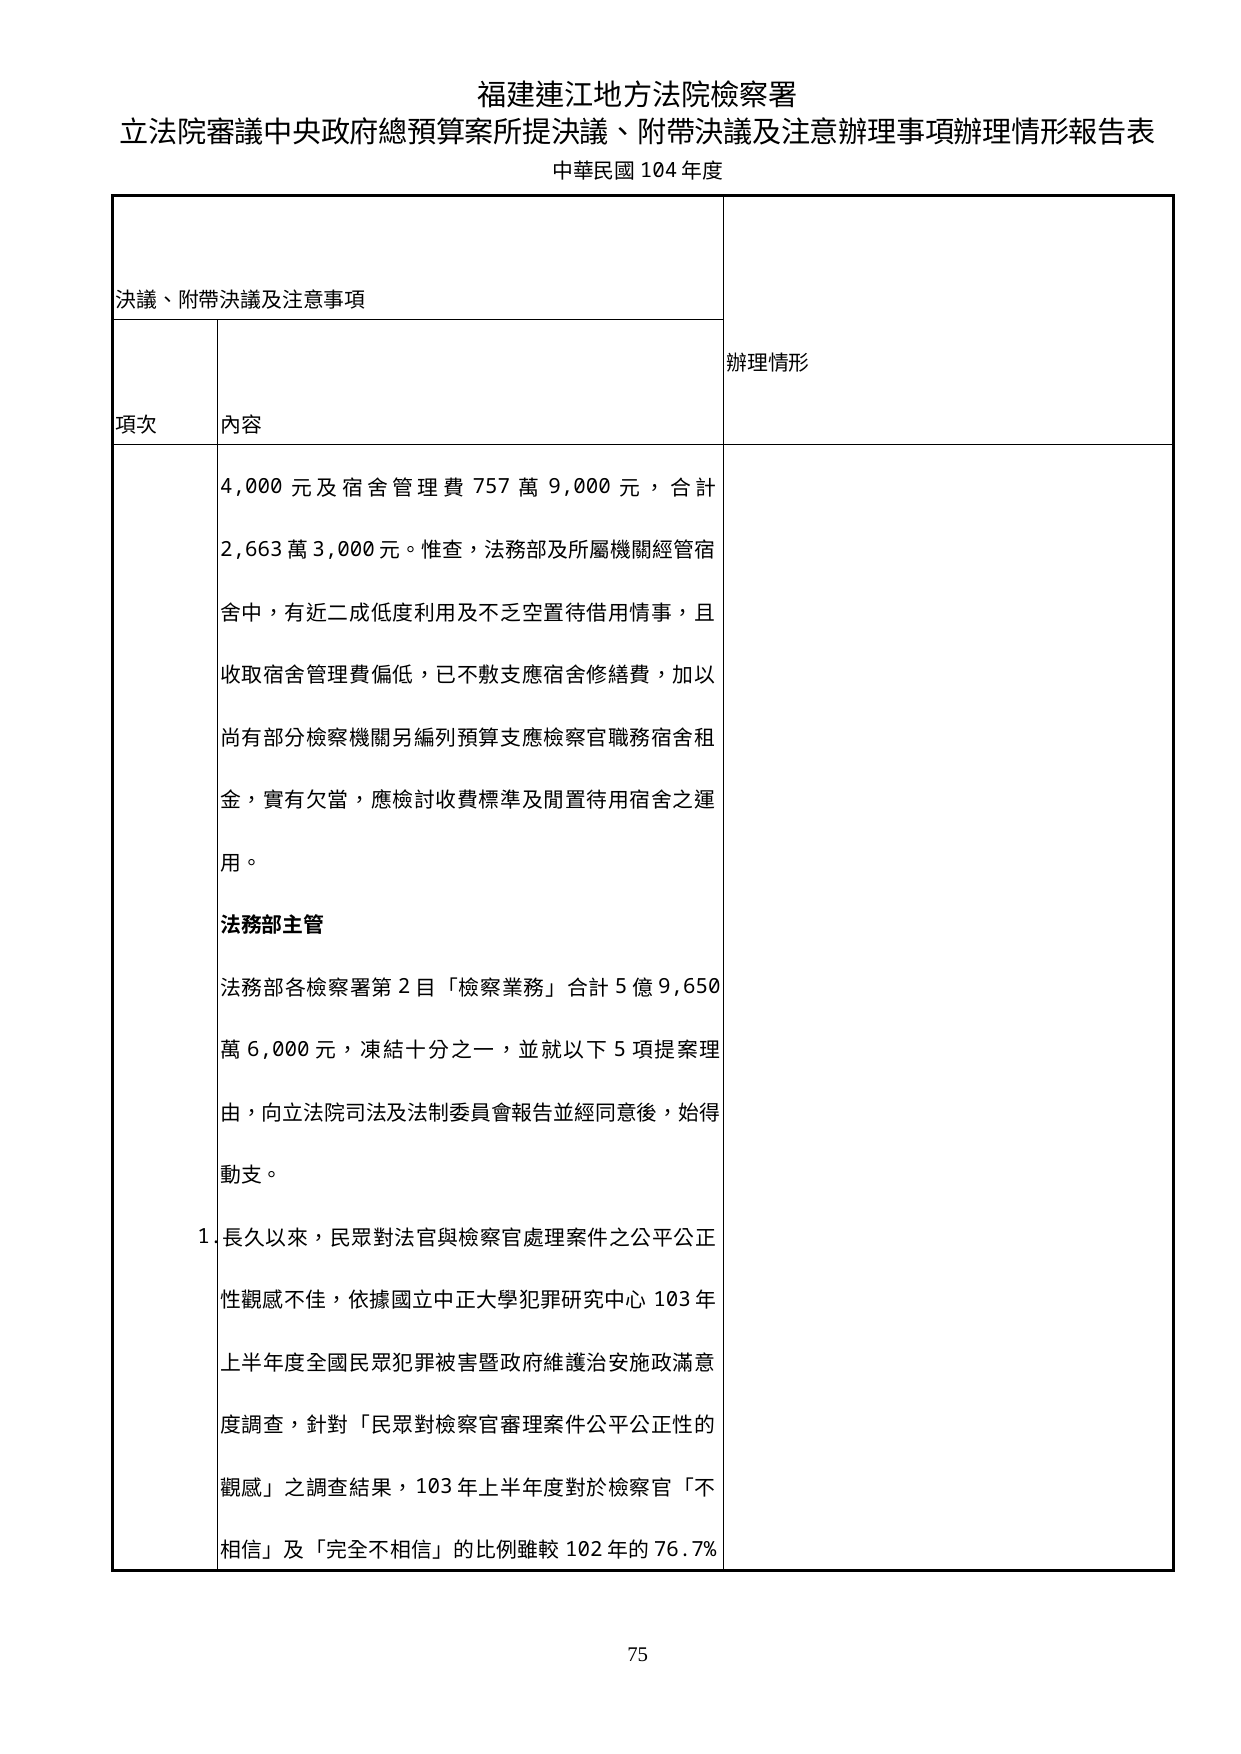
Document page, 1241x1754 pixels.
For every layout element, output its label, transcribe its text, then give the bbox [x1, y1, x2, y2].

table_header 辦理情形 [724, 197, 1172, 444]
table_cell 第二項 第三項 第四項 第五項 第六項 第七項 第八項 第九項 第十項 第十一項 第十二項 第十三項 第十四項 第十五項 第十六項 第十七項 第十八項 第八項 第三項 第五項 第十七項 第二十四項 第一項 第二項 第三項 第四項 第一項 第二項 第三項 [114, 445, 217, 1569]
table_cell 104年度中央政府總預算案針對各機關及所屬統刪項目如下： 1.油料：統刪30%；另隨同減列交通部辦理離島載客船舶油價補貼0.07億元、公路總局辦理公共運輸油價補貼1.05億元。 2.大陸地區旅費：統刪10%。 3.委辦費：除人事行政總處、公務人力發展中心、中央選舉委員會及所屬、公務人員保障暨培訓委員會、警政署及所屬、外交部主管、教育部主管、法務部主管、勞工保險局、職業安全衛生署危險性機械及設備檢查與管理、動植物防疫檢疫局及所屬屠宰衛生檢查、畜禽藥物殘留檢測及檢疫偵測犬業務、衛生福利部落實長照十年計畫、推動長照服務體系及長照服務網業務相關預算、健全緊急醫療照護網絡、健全醫療衛生體系、醫事人力培育與訓練、推動身心障礙醫療復建網絡、社會救助業務、保護服務業務、規劃建立社會工作專業、推動性別暴力防治相關預算、食品藥物管理署科技發展工作及食品藥物管理業務相關預算、社會及家庭署辦理推展身心障礙者福利服務相關預算、文化部主管不刪；智慧財產局、工業局工業技術升級輔導計畫、標準檢驗局及所屬辦理國家度量衡標準實驗室整體運作與發展及民生化學計量標準計畫統刪1%外，其餘統刪10%，其中大陸委員會、考試院、營建署及所屬、消防署及所屬、入出國及移民署、建築研究所、國防部所屬、財政部、國庫署、交通部、中央氣象局、觀光局及所屬、運輸研究所、農業委員會、茶業改良場、疾病管制署、中央健康保險署、社會及家庭署、新竹科學工業園區管理局及所屬、中部科學工業園區管理局及所屬、保險局改以其他項目刪減替代，科目自行調整。 4.一般事務費：除中央研究院、人事行政總處及所屬、國立故宮博物院、中央選舉委員會及所屬、立法院主管、公務人員保障暨培訓委員會、國家文官學院及所屬、監察院、警政署及所屬、外交部主管、體育署、法務部主管、智慧財產局、工業局工業技術升級輔導計畫、勞工保險局、衛生福利部落實長照十年計畫、推動長照服務體系及長照服務網業務相關預算、健全緊急醫療照護網絡、健全醫療衛生體系、醫事人力培育與訓練、推動身心障礙醫療復建網絡、社會救助業務、保護服務業務、規劃建立社會工作專業、推動性別暴力防治相關預算、食品藥物管理署科技發展工作及食品藥物管理業務相關預算、中央健康保險署、社會及家庭署辦理推展身心障礙者福利服務相關預算、國軍退除役官兵輔導委員會聘用照顧服務員及護理人員相關預算不刪外，其餘統刪5%，其中總統府、國家發展委員會、國家通訊傳播委員會、公務人員退休撫卹基金監理委員會、營建署及所屬、消防署及所屬、空中勤務總隊、國防部所屬、賦稅署、臺北國稅局、高雄國稅局、北區國稅局及所屬、中區國稅局及所屬、南區國稅局及所屬、關務署及所屬、財政資訊中心、教育部、國家圖書館、國立公共資訊圖書館、國立教育廣播電臺、國立海洋科技博物館、中小企業處、交通部、民用航空局、中央氣象局、觀光局及所屬、運輸研究所、原子能委員會、放射性物料管理局、核能研究所、水土保持局、農業試驗所、林業試驗所、種苗改良繁殖場、桃園區農業改良場、花蓮區農業改良場、衛生福利部、社會及家庭署、環境檢驗所、環境保護人員訓練所、海岸巡防署主管、新竹科學工業園區管理局及所屬、證券期貨局改以其他項目刪減替代，科目自行調整。 5.軍事裝備設施、房屋建築、車輛及辦公器具、設施及機械設備養護費：除人事行政總處及所屬、國立故宮博物院、中央選舉委員會及所屬、立法院主管、公務人員保障暨培訓委員會、國家文官學院及所屬、監察院、警政署及所屬、中央警察大學設施及機械設備養護費、外交部駐外機構業務計畫、體育署、法務部主管、衛生福利部落實長照十年計畫、推動長照服務體系及長照服務網業務相關預算、保護服務業務相關預算、食品藥物管理署科技發展工作及食品藥物管理業務相關預算、海洋巡防總局艦艇歲修及機械儀器養護費不刪外，其餘統刪5%，其中國家安全會議、國史館臺灣文獻館、中央研究院、行政院、主計總處、國家發展委員會、考試院、公務人員退休撫卹基金監理委員會、內政部、營建署及所屬、消防署及所屬、入出國及移民署、國防部所屬、財政部、國庫署、賦稅署、臺北國稅局、高雄國稅局、北區國稅局及所屬、中區國稅局及所屬、南區國稅局及所屬、關務署及所屬、財政資訊中心、國家圖書館、國立公共資訊圖書館、國立教育廣播電臺、國立海洋科技博物館、交通部、民用航空局、中央氣象局、觀光局及所屬、運輸研究所、公路總局及所屬、原子能委員會、放射性物料管理局、農業委員會、水土保持局、林業試驗所、特有生物研究保育中心、漁業署及所屬、衛生福利部、疾病管制署、中央健康保險署、環境保護署、環境檢驗所、環境保護人員訓練所、海岸巡防署主管、新竹科學工業園區管理局及所屬改以其他項目刪減替代，科目自行調整。 6.國內旅費：除中央研究院、人事行政總處及所屬、國立故宮博物院、中央選舉委員會及所屬、公務人員保障暨培訓委員會、國家文官學院及所屬、監察院主管、警政署及所屬、體育署、法務部主管、工業局工業技術升級輔導計畫、衛生福利部落實長照十年計畫、推動長照服務體系及長照服務網業務相關預算、健全緊急醫療照護網絡、健全醫療衛生體系、醫事人力培育與訓練、推動身心障礙醫療復建網絡、社會救助業務、保護服務業務、規劃建立社會工作專業相關預算、食品藥物管理署科技發展工作及食品藥物管理業務相關預算、社會及家庭署辦理推展身心障礙者福利服務相關預算不刪外，其餘統刪5%，其中國史館臺灣文獻館、主計總處、國家發展委員會、考試院、內政部、營建署及所屬、消防署及所屬、役政署、入出國及移民署、空中勤務總隊、國防部所屬、賦稅署、臺北國稅局、高雄國稅局、北區國稅局及所屬、中區國稅局及所屬、南區國稅局及所屬、關務署及所屬、財政資訊中心、國家圖書館、國立公共資訊圖書館、國立教育廣播電臺、國立海洋科技博物館、交通部、中央氣象局、觀光局及所屬、運輸研究所、公路總局及所屬、原子能委員會、放射性物料管理局、農業委員會、水土保持局、衛生福利部、疾病管制署、社會及家庭署、環境保護署、環境檢驗所、環境保護人員訓練所、新竹科學工業園區管理局及所屬、檢查局、臺灣省政府改以其他項目刪減替代，科目自行調整。 7.國外旅費：除中央研究院、人事行政總處及所屬、國立故宮博物院、中央選舉委員會及所屬、立法院主管委員國會交流事務費、公務人員保障暨培訓委員會、國家文官學院及所屬、監察院、警政署及所屬、中央警察大學、外交部主管、體育署、法務部主管、衛生福利部落實長照十年計畫、推動長照服務體系及長照服務網業務相關預算、推動身心障礙醫療復建網絡、保護服務業務相關預算、食品藥物管理署科技發展工作及食品藥物管理業務相關預算、社會及家庭署辦理推展身心障礙者福利服務相關預算、文化部主管不刪外，其餘統刪5%，其中行政院、主計總處、國家發展委員會、檔案管理局、飛航安全調查委員會、客家委員會及所屬、考試院、銓敘部、公務人員退休撫卹基金監理委員會、公務人員退休撫卹基金管理委員會、審計部、內政部、營建署及所屬、消防署及所屬、役政署、入出國及移民署、建築研究所、空中勤務總隊、國防部所屬、財政部、國庫署、賦稅署、臺北國稅局、高雄國稅局、北區國稅局及所屬、中區國稅局及所屬、南區國稅局及所屬、財政資訊中心、教育部、國民及學前教育署、青年發展署、國家圖書館、國立公共資訊圖書館、國立教育廣播電臺、國家教育研究院、國立海洋科技博物館、工業局、標準檢驗局及所屬、智慧財產局、水利署及所屬、中央地質調查所、交通部、民用航空局、中央氣象局、觀光局及所屬、運輸研究所、公路總局及所屬、勞工保險局、勞動力發展署及所屬、職業安全衛生署、勞動及職業安全衛生研究所、僑務委員會、原子能委員會、輻射偵測中心、放射性物料管理局、核能研究所、農業委員會、林務局、水土保持局、農業試驗所、林業試驗所、水產試驗所、畜產試驗所、家畜衛生試驗所、特有生物研究保育中心、種苗改良繁殖場、高雄區農業改良場、漁業署及所屬、動植物防疫檢疫局及所屬、農糧署及所屬、衛生福利部、疾病管制署、中央健康保險署、社會及家庭署、環境檢驗所、環境保護人員訓練所、新竹科學工業園區管理局及所屬、中部科學工業園區管理局及所屬、南部科學工業園區管理局及所屬、檢查局、臺灣省政府、臺灣省諮議會、福建省政府改以其他項目刪減替代，科目自行調整。 8.出國教育訓練費：除中央研究院、人事行政總處及所屬、中央選舉委員會及所屬、公務人員保障暨培訓委員會、國家文官學院及所屬、警政署及所屬、外交部駐外機構業務計畫、法務部主管、食品藥物管理署科技發展工作及食品藥物管理業務相關預算、文化部主管不刪外，其餘統刪5%，其中主計總處、國家發展委員會、公平交易委員會、飛航安全調查委員會、消防署及所屬、空中勤務總隊、國防部所屬、財政部、關務署及所屬、交通部、中央氣象局、原子能委員會、核能研究所、農業委員會、農業試驗所、水產試驗所、畜產試驗所、家畜衛生試驗所、特有生物研究保育中心、種苗改良繁殖場、臺中區農業改良場、臺南區農業改良場、高雄區農業改良場、花蓮區農業改良場、衛生福利部、疾病管制署、環境保護署、檢查局改以其他項目刪減替代，科目自行調整。 9.設備及投資：除資產作價投資、中央研究院、人事行政總處及所屬、中央選舉委員會及所屬、立法院主管、公務人員保障暨培訓委員會基本行政維持、國家文官學院及所屬、監察院、審計部、警政署及所屬、中央警察大學房屋建築及設備費、外交部駐外機構業務計畫、購置駐外機構館舍計畫與汰換駐外機構公務車預算、法務部主管、勞工保險局、動植物防疫檢疫局高雄分局檢疫行政大樓興建工程、衛生福利部健全緊急醫療照護網絡、健全醫療衛生體系、醫事人力培育與訓練、社會救助業務、保護服務業務相關預算、食品藥物管理署科技發展工作及食品藥物管理業務相關預算、中央健康保險署、社會及家庭署辦理推展身心障礙者福利服務相關預算、海岸巡防署臺北港海巡基地、海洋巡防總局艦艇大修經費及強化海巡編裝發展方案不刪；科技部增撥國家科學技術發展基金統刪1%；文化部主管統刪3%；國立故宮博物院故宮南部院區籌建計畫統刪4%；教育部主管統刪7%外，其餘統刪8%，其中司法院、最高法院、最高行政法院、臺北高等行政法院、臺中高等行政法院、高雄高等行政法院、公務員懲戒委員會、法官學院、智慧財產法院、臺灣高等法院、臺灣高等法院臺中分院、臺灣高等法院臺南分院、臺灣高等法院高雄分院、臺灣高等法院花蓮分院、臺灣臺北地方法院、臺灣士林地方法院、臺灣新北地方法院、臺灣桃園地方法院、臺灣新竹地方法院、臺灣苗栗地方法院、臺灣臺中地方法院、臺灣南投地方法院、臺灣雲林地方法院、臺灣嘉義地方法院、臺灣高雄地方法院、臺灣屏東地方法院、臺灣臺東地方法院、臺灣花蓮地方法院、臺灣宜蘭地方法院、臺灣基隆地方法院、臺灣澎湖地方法院、臺灣高雄少年及家事法院、福建高等法院金門分院、福建金門地方法院、福建連江地方法院、考試院、公務人員退休撫卹基金監理委員會、內政部、役政署、國防部、財政部、賦稅署、臺北國稅局、高雄國稅局、北區國稅局及所屬、中區國稅局及所屬、南區國稅局及所屬、國有財產署及所屬、教育部、國民及學前教育署、國家圖書館、國立公共資訊圖書館、國立教育廣播電臺、國立海洋科技博物館、中央氣象局、觀光局及所屬、運輸研究所、公路總局及所屬、蒙藏委員會、農業委員會、家畜衛生試驗所、環境保護署、環境保護人員訓練所、海洋巡防總局、海岸巡防總局及所屬、金融監督管理委員會、銀行局、證券期貨局改以其他項目刪減替代，科目自行調整。 10.對國內團體之捐助與政府機關間之補助：除法律義務支出、中央研究院、警政署及所屬、外交部、教育部主管、法務部主管、勞工保險局、漁業署捐助各級漁會辦理臺灣地區各漁業通訊電臺營運輔導、衛生福利部捐助財團法人國家衛生研究院發展計畫、落實長照十年計畫、推動長照服務體系及長照服務網業務相關預算、社會救助業務、保護服務業務、健全緊急醫療照護網絡、健全醫療衛生體系、醫事人力培育與訓練、食品藥物管理署科技發展工作及食品藥物管理業務相關預算、中央健康保險署、社會及家庭署辦理長期照顧十年計畫及建置長期照顧服務體系暨推展身心障礙者福利服務相關預算、文化部主管、科技部對國家災害防救科技中心、財團法人國家實驗研究院與國家同步輻射研究中心之捐助不刪；經濟部科技預算、智慧財產局、工業局工業技術升級輔導計畫統刪1%外，其餘統刪5%，其中客家委員會及所屬、內政部、營建署及所屬、國防部所屬、交通部、觀光局及所屬、公路總局及所屬、核能研究所、桃園區農業改良場、動植物防疫檢疫局及所屬、環境保護署、新竹科學工業園區管理局及所屬改以其他項目刪減替代，科目自行調整。 11.對地方政府之補助：除法律義務支出、一般性補助款、教育部主管、法務部主管、衛生福利部落實長照十年計畫、推動長照服務體系及長照服務網業務相關預算、社會救助業務、健全緊急醫療照護網絡、食品藥物管理署科技發展工作及食品藥物管理業務相關預算、中央健康保險署、社會及家庭署辦理長期照顧十年計畫及建置長期照顧服務體系暨推展身心障礙者福利服務相關預算、文化部主管不刪外，其餘統刪5%，其中役政署、觀光局及所屬、動植物防疫檢疫局及所屬、衛生福利部改以其他項目刪減替代，科目自行調整。 12.人事費：除退休退職給付、人事行政總處退休公教人員年終慰問金調整準備、國立故宮博物院、中央選舉委員會及所屬、立法院主管（不含委員問政油料補助費）、公務人員保障暨培訓委員會、國家文官學院及所屬、監察院主管、警政署及所屬、外交部主管、體育署、法務部主管不刪；立法院主管委員問政油料補助費統刪30%外，其餘統刪1%，其中中央研究院、主計總處、公務人力發展中心、地方行政研習中心、檔案管理局、飛航安全調查委員會、公共工程委員會、司法院、最高法院、最高行政法院、臺北高等行政法院、臺中高等行政法院、高雄高等行政法院、公務員懲戒委員會、法官學院、智慧財產法院、臺灣高等法院、臺灣高等法院臺中分院、臺灣高等法院臺南分院、臺灣高等法院高雄分院、臺灣高等法院花蓮分院、臺灣臺北地方法院、臺灣士林地方法院、臺灣新北地方法院、臺灣桃園地方法院、臺灣新竹地方法院、臺灣苗栗地方法院、臺灣臺中地方法院、臺灣南投地方法院、臺灣彰化地方法院、臺灣雲林地方法院、臺灣嘉義地方法院、臺灣臺南地方法院、臺灣高雄地方法院、臺灣屏東地方法院、臺灣臺東地方法院、臺灣花蓮地方法院、臺灣宜蘭地方法院、臺灣基隆地方法院、臺灣澎湖地方法院、臺灣高雄少年及家事法院、福建高等法院金門分院、福建金門地方法院、福建連江地方法院、考試院、考選部、消防署及所屬、役政署、入出國及移民署、建築研究所、空中勤務總隊、國防部所屬、國庫署、臺北國稅局、高雄國稅局、北區國稅局及所屬、中區國稅局及所屬、南區國稅局及所屬、國有財產署及所屬、國家圖書館、國立公共資訊圖書館、國立教育廣播電臺、國立海洋科技博物館、水利署及所屬、中央地質調查所、交通部、民用航空局、中央氣象局、觀光局及所屬、運輸研究所、公路總局及所屬、勞動及職業安全衛生研究所、林務局、水土保持局、畜產試驗所、家畜衛生試驗所、茶業改良場、種苗改良繁殖場、桃園區農業改良場、臺南區農業改良場、環境保護署、環境檢驗所、環境保護人員訓練所、海岸巡防署主管、證券期貨局改以其他項目刪減替代，科目自行調整。 13.國庫署「國債付息」減列2 億元。 近來國際原油價格持續重挫，國內汽、柴油價格亦不斷下跌；日前中油再度宣布自2015年1月12日起調降各式汽、柴油價格，其中95無鉛調降為每公升24.6元，較編製104年度中央政府總預算案時按每公升35.1元編列，已有大幅差距；爰予減列104年度中央政府各機關油料費30%；另年度預算執行中，若遇油價大幅波動，則在油料用量之共同標準範圍內，各機關應依以下原則辦理，主計總處並應追蹤控管執行情形： 1.油價下跌時，按實際油價覈實列支，結餘部分並不得移為他用。 2.油價大幅上漲，致所須經費不足時，得以各機關第一預備金支應；若嚴重不敷，得申請動支第二預備金。 針對104年度中央政府總預算中有關「自由經濟示範區」相關預算共計編列75億9,945萬5,000元，包括：國家發展委員會編列1,670萬元、經濟部智慧財產局編列20萬元、行政院農業委員會編列3億8,573萬元、衛生福利部編列1億4,600萬元、經濟特別收入基金1,000萬元、桃園國際機場股份有限公司6,400萬元、臺灣港務股份有限公司34億3,715萬1,000元、航港建設基金35億3,477萬4,000元、農業特別收入基金490萬元。 經查，「自由經濟示範區規劃方案」於102年8月啟動第1階段推動計畫，自貿港區為自由經濟示範區第1階段之核心，惟推動效益卻未如預期，無法彌補我國港埠整體進出口貨物流失量，且入駐港區事業數及進用員工人數未見成長，此外，再以我國自由貿易港區歷年來入駐港區事業家數及進用員工人數觀之，推行自由貿易示範區計畫後，入駐港區事業數及進用員工人數亦未見明顯成長；另示範區104年度關鍵績效指標考核面向不足，且跨機關間衡量標準不一，有欠妥適。 另，有鑑於「自由經濟示範區規劃方案」尚未三讀通過，各部會即逕自編列該預算執行計畫，實有未當。事實上，就政府不斷宣傳國際的案例：韓國仁川自經區言之，現已證明也將面臨推動困難之困境，事實上，由於外國人移住率過低、招商不易、無法吸引國外資金流入，以及對本國企業限制過多等因素，近年來韓國各界對仁川自經區的發展狀況，出現了諸多的批判。而面對中國上海自貿區實施一年來發現，其光環不但嚴重消退，實施成效更是完全不如預期，但台灣卻為了企圖與中國對接，不斷以此推銷台灣自經區的設立優勢，用錯誤的觀念及手段，實難以帶動台灣經濟升級，更無法為台灣悶經濟注入新的成長動力，且因示範區特別條例尚未審議通過。準此，除交通部自由港區等海空港建設、國家發展委員會、經濟部、衛生福利部及行政院農業委員會等既有不涉及落實自由經濟示範區特別條例相關預算得編列執行外，其餘不得編列。 鑑於多數財團法人收入來源主要依賴政府之補助與委辦收入，或以行使公權力特定政策任務為設置目的，且各該薪資待遇均已相當優渥。因此，相關福利經費之支用更應撙節，避免造成外界觀感不佳，或有浪費政府資源之嫌。爰自104年度起，各財團法人除應比照公務人員取消交通補助費外，亦不得再發放高層主管之房屋津貼。 根據審計部102年度中央政府總決算審核報告指出，政府捐助之財團法人總計152個，基金總額高達2,423億8,298萬餘元。然諸多財團法人財源自籌能力不足，高度仰賴政府財源挹注；依決算審核結果，152個財團法人102年度營收來自政府捐補助（不含捐助基金）或委辦之金額高達近470億元，超過年度整體收入之50%。其中有60家政府捐補助及委辦經費占其年度收入比例逾50%，當中有42家超過70%，逾90%者亦不在少數。 事實上，許多財團法人或已達成設置任務，或因時空環境變遷致設立目的已不復存在，或功能重疊，或已不具實質效益……，本院審查102年度中央政府總預算案時決議：「……要求各該主管機關於6個月內針對所捐助財團法人之設置目的、工作計畫、經費運用、財務狀況、營運績效等，以及任務已達成、設立目的已不復存在或已無營運實益等之財團法人，應向立法院提出評估報告及退場計畫。」，惟迄今僅見公設財團法人不斷設置，卻未見有退場或整併者；長此以往，不僅浪費行政資源，更將形成政府財政負擔。 爰此，104年度中央政府各機關（含營業及非營業基金）應就所主管財團法人設置任務已達成、或設立目的已不復存在、或已無營運實益、或績效不彰、或性質或業務相近者，提出具體之退場或整併計畫及時程，並向立法院各該委員會報告。 公教人員保險法中訂有「眷屬喪葬津貼（最高3個月薪俸額）」，而全國軍公教員工待遇支給要點中，亦列有眷屬死亡之「喪葬補助（最高5個月薪俸額）」之生活津貼，惟該「生活津貼」之規定，並未有法源依據。 公教人員保險既已有眷屬喪葬給付，實已不須再另行由政府預算編列所謂「喪葬補助」，且補助標準還過於保險給付。其他社會保險，如「勞工保險」，亦係將眷屬死亡之喪葬津貼列入保險給付項目，而未有其他政府補助。基於該「喪葬補助」生活津貼係無償性之補助，與保險給付係立基於「保費」之交付而生之補償不同，不應以「月俸」作為補助標準，況月俸愈高者，反而獲得政府愈多之補助，亦有違常理；現行軍公教人員喪葬補助以事實發生當月之薪俸額做為補助基準尚有斟酌空間，建請行政院於6個月內檢討研議其合理性。 根據行政院主計總處訂定之「用途別預算科目分類定義及計列標準表」第一點規定「各機關應詳實按照所管費用性質，就用途別預算科目定義範圍，確定各項費用應歸屬之科目」。惟查部分機關或對定義範圍未盡清楚，或有明知卻仍未照規定歸類之蓄意，例如，明知須列為委辦費，卻以委辦費每年均會被立法院統刪為由，將相關經費改列為「一般事務費」；或明知實際用途為補助，須於預算書中表列，並於機關網站上揭露，卻以「分攤」經費為由改列為「一般事務費」，逃避監督。爰要求行政院應通令各機關單位確實依照所訂標準編製預算，主計單位並應盡預算編審之責，確實審核；日後經查出有未依規定編製預算者，機關單位首長、相關人員應予懲處。 由於各界對於政府部門帶頭使用派遣人力多所撻伐，行政院於99年即鼓勵行政部門辦理勞務採購時，應優先評估以勞務承攬方式辦理；但從行政院各部會及所屬進用之承攬人力的工作內容觀之，多數工作要派機構仍須直接行使指揮監督權，而各部會卻為配合行政院降低派遣勞工人數之要求，特意忽略派遣與承攬之差別，導致派遣人力人數雖然降低，但勞務承攬卻不斷增加之怪象。 經查，依民法規定：承攬謂當事人約定，一方為他方完成一定之工作，他方俟工作完成，給付報酬之契約，在承攬業者依承攬契約而指派所屬勞工（擔任履行輔助人）至定作人處提供勞務之場合；勞動承攬外觀上似乎與勞動派遣相近，但二者間主要差異在於：承攬業者並未將指揮監督權讓與定作人，而勞動派遣部分，要派機構則可直接指揮監督使用派遣勞工。 勞動部為勞政最高主管機關，未明確定義派遣及承攬造成各界多有誤解，已屬失職；而行政院對勞務承攬不斷增加之怪象，非但視而不見，且昧於事實，放任各部會將應運用勞動派遣人力之事項，任意以勞動勞務承攬為之，尤屬不該。 爰要求行政院應： 1.責成勞動部明確定義勞動派遣與勞務承攬，並提出相關檢討報告及改善計畫與具體實施期程。 2.責成勞動部會同人事行政總處，訂定「行政院運用勞動派遣及勞務承攬之應行注意事項」。 3.於104年度起逐步要求各部會通盤檢討勞務採購時勞動派遣及勞務承攬人力運用之需求。 4.依勞動部之定義，於105年度起中央政府總預算書內明列勞動派遣及勞務承攬人力實際運用情況。 依據職業安全衛生法第6條第1項第14款明文規定，雇主應針對防止為採取充足通風、採光、照明、保溫或防濕等引起之危害，提供勞工必要的安全衛生設備及措施。同法第26條亦規定，事業單位以其事業之全部或一部分交付承攬時，應於事先告知該承攬人有關事業工作環境、危害因素既本法及有關安全衛生規定應採取之措施。 查承攬立法院院區清潔廠商第一社會福利基金會卻只提供員工短袖制服，即便寒流低溫特報，員工在戶外低氣溫環境工作只能自行添加薄長袖衣物於短袖衣服內，與其他在院區內行走身著保暖外套其他人員相較保暖性不足。顯然，立法院與基金會要求員工於低氣溫戶外工作，基金會未提供任何禦寒保護措施，立法院也未善盡告知督促之責任。 次查政府採購網統計資訊，第一社會福利基金會亦承攬多家公家機關清潔勞務採購案，包含監察院、科技部、高速公路局北區工程處、衛生福利部國民健康署等等中央政府機關單位。 為避免基層勞工因工作遭逢職業傷病，政府機關應依職業安全衛生法，善盡事業單位督促承攬商符合相關法令之責任，爰要求各政府機關應優先督促清潔勞務承攬商針對戶外工作之員工提供防風保暖之制服。 行政院消費者保護委員會自101年被前行政院長江宜樺降級為行政院消費者保護處後，功能不彰，未能確實保護消費者，在歷次食安風暴中，也未能發揮領頭羊角色保護消費者權益、提出團體訴訟，顯見當初行政院組改決策之不當。尤其現行產業類別多元、消費項目與爭議更是日新月異，消費者保護法裡的定型化契約範本早已不符時代所需，許多民眾根本不知道消費者保護法能申訴及調解消費爭議，遠不如媒體的爆料專線。爰要求行政院應強化消費者保護處職能，並與食安辦公室定期溝通協調，定期就特定產品稽查，以維護消費者權益。 行政院各部會每年皆編列龐大數額之捐、補助費，有的部會之捐、補助費幾乎占其整體預算九成。其中有為數不少的捐、補助費，係對團體及私人補助，惟如此龐大金額之預算，許多部會及所屬卻未於官方網站設有專區，致民眾及團體無法簡便查詢到所需之申請捐、補助費規定，而經常錯失申請時機，甚或因不知有相關捐、補助費，致使本身權益受損。為便利人民共享及公平利用政府資訊，保障民眾知的權利，爰要求行政院及所屬應要求各部會應將「申請捐、補助費用之相關辦法」列入網頁「政府資訊公開」專區內，以利民眾查閱。 行政院於93年為建立公報制度，統一刊載行政院及所屬各機關涉及人民權益之法令等重要事項，以達政府資訊主動公開及保障人民權益之目的，特發行「行政院公報」，並建置「行政院公報資訊網」。惟查該網站部分法規命令、行政規則等修正發布之資訊，並未檢附條文總說明及對照表，人民難以得知政府機關修正之理由與必要性。爰要求行政院公報未來刊載法規，應一併檢附條文總說明及對照表，以便利人民共享及公平利用政府資訊，保障人民知的權利，增進人民對公共事務之瞭解、信賴及監督，並促進民主參與。 為避免濫用政府預算播送形象廣告違反行政中立原則並影響選舉公平，總統副總統任期屆滿前一年內，政府政令宣導廣告應限於社會治安維護、交通秩序疏導、災害防救、傳染病防治、環境保護、節約能源或新法令及政策實施等之宣導廣告，不得播送其他政治性宣導廣告。鑑於原住民族及離島等地區因地理環境特殊，受限於交通不便，醫療資源及健康照護服務相較台灣本島，普遍有不充足與不完善之情形。為使該等地區民眾獲得平等之完善醫療與照顧，104年度中央政府總預算案中有關「原住民族及離島地區醫療、照護、保健相關服務所需及資源建置之相關預算」，請行政院責成主計總處及相關機關覈實配賦額度。 有鑑於臺大醫院兒童醫院已於103年8月1日正式開幕，肩負國家社會大眾之深刻期望，基於兒童是國家未來的重要棟樑，其健康代表著國家未來的競爭力，惟面對少子化問題日益嚴重的台灣，兒童健康問題卻仍未受到政府高度重視。基此，為落實臺大醫院兒童醫院提供國家級兒童醫療服務、研究及教學之任務，特建請教育部與衛生福利部自104年度起，應於業務計畫中，匡列預算納入兒童醫學相關研究主題（例如：一般兒科教學研究、兒童急診教學研究、兒童不當對待（虐待）教學研究、兒童健康褔祉指標教學研究、兒童社區醫學教學研究、青少年醫學教學研究……等等相關研究），並提撥一定比例預算、專款專用做為兒童醫院之臨床教學研究用途，以培養我國兒童醫療與保健人才、照顧轉診難症兒童，及增進我國兒童健康及福祉，並提高我國兒童醫療照顧水準，落實臺大醫院兒童醫院捍衛國家兒童健康之使命。 中華民國104年度中央政府總預算案，有關公務部分各單位預算之審查，歲入、歲出之各款、項、目涉及附屬單位預算營業及非營業部分（如營業盈餘或作業賸餘繳庫等項目），審查報告本應予「暫照列，俟附屬單位預算審議確定，再行調整。」惟倘委員會在審查時，已就該部分預算作成實質上之增刪調整或相關決議，審查總報告仍應尊重委員會審查結果，並予照列。 台灣糖業股份有限公司、台灣中油股份有限公司、台灣電力股份有限公司、台灣自來水股份有限公司四家公司100年度經營績效獎金適用96年修正之「經濟部所屬事業經營績效獎金實施要點」辦理。 附屬單位預算涉及本署應辦部分 通案決議部分 經查「政府資訊公開法」第七條規定，略以：下列政府資訊，除依第十八條規定限制公開或不予提供者外，應主動公開……五、施政計畫、業務統計及研究報告。……前項第五款所稱研究報告，指由政府機關編列預算委託專家、學者進行之報告或派赴國外從事考察、進修、研究或實習人員所提出之報告。 又查，本院審查96年度中央政府總預算案通過之通案決議：(八)自96年度起，中央各行政單位應依「政府資訊公開法」第七條規定，應將預算及決算書、由政府編列預算所完成之研究報告等在網上公布，供全民查閱、(十)鑑於政府資訊公開法已於民國94年12月28日公布施行，各政府機關均應主動公開其行政資訊，爰建議於各機關之入口網站增加「政府資訊公開」之單一窗口，使政府資訊更為公開透明，讓民眾更方便參與政府之政策。而行政院及所屬各機關每年度皆編列龐大預算，委託相關研究單位進行研究計畫，但其中卻有極多研究結果並未主動公開，且常以政府資訊公開法第十八條規定為由，限制公開甚至不予提供，但此種作法，恐將影響民眾查詢之便利性，且有政府部門刻意製造民眾參與政府政策之障礙之嫌。綜上，爰要求行政院及所屬各機關： 1.限制公開甚至不予提供之委託研究計畫，應將不適合公開之部分去除後，仍應於官網之政府資訊公開。 2.應針對研究報告進行盤點，且日後應依相關法規及立法院決議主動公開。 分組審查決議部分 法務部鑑於人道，對陳前總統水扁成立醫療鑑定小組，是否可以保外就醫，我們希望基於人道精神，對凡是現在監獄服刑之受刑人如患有重疾者，應一體適用，從寬認定保外就醫。 「法務部矯正機關作業基金收支保管及運用辦法」第5條規定：「本基金之用途如下：(1)擴充及改良各項作業設備之支出。(2)銷貨、勞務成本之支出。(3)收容人因作業發生傷病、死亡之慰問金。(4)依法提撥補助、獎勵之支出。(5)收容人技能訓練之支出。(6)補助收容人及其家屬醫療、教育及生活照顧之支出。(7)補助犯罪被害人及其家屬醫療、教育及生活照顧之支出。(8)管理及總務支出。(9)其他有關支出。」其中，有關改善收容人醫療、生活設施及技訓設備、補助收容人疾病醫療費用，以及收容人沐浴及炊場所需燃料等經費，應回歸法務部矯正署公務預算，不應再於該基金編列之。爰建請法務部應儘速研議修正「法務部矯正機關作業基金收支保管及運用辦法」。 二、分組審查決議部分： 行政院主管涉及本署應辦部分 妥善運用預算法第4條所列之非營業特種基金，有助於提升行政效率、提供特定政事穩固的財務規模與衡平不同社會價值。惟我國非營業特種基金數目繁多，非但未配合中央政府組織改造予以檢討，其收支更時有違反預算法或替代普通基金而形成所屬機關「小金庫」等情事。矧非營業特種基金之舉借，近年對我國財政紀律產生嚴重影響。爰要求行政院於1個月內，要求各部會檢討所屬非營業特種基金之必要性，並於提送105年中央政府總預算時，說明非營業特種基金整併成果及規劃。 鑑於台灣市場資訊規模遠遜於國外，而國外軟體經常以適合其國內發展之軟體直接套用於國外購買者，並未能實際符合我國實際需求，殷鑑於此，政府應積極獎勵國內軟體業的發展，制定相關方案；目前僅有經濟部為了扶植協助國內軟體產業免於國際大廠的扼殺，已於2014年8月成立軟體採購平台，目的是要讓國內軟體業能在面對國際廠商時有更多的條件可以有平等交流的空間與機會；鑑於國內軟體產業面臨的環境較為惡劣，以及資安軟體產品事涉防護國家安全性質，行政機關在購買資安通訊產品時，應優先採購國內產品，以扶植國內軟體產業之發展，利於提升企業競爭力，也能鼓勵優秀人才留在國內。 司法及法制委員會歲入涉及本署應辦部分 104年度各地方法院檢察署（以下簡稱各地檢署）於「罰款及賠償收入─沒入及沒收財物」科目下，編列緩起訴處分金計13億2,257萬7,000元及認罪協商判決金計3,395萬6,000元，合計13億5,653萬3,000元。經查，104年度所編列緩起訴處分金及認罪協商判決金收入，均低於先前年度實際收入金額，考量近年來該等指定支付金額呈逐年成長趨勢，104年度所編相關收入預算數顯有偏低之虞，應確實依刑事訴訟法規定辦理。 依據103年6月4日修正公布之刑事訴訟法相關規定，緩起訴處分金及認罪協商判決金之全部收支，應納入政府預算體系，該等收入應全數由各地檢署編列歲入預算繳庫。然各地檢署於104年度「罰款及賠償收入─沒入及沒收財務」編列之緩起訴處分金及認罪協商判決金相關收入預算數總計13億5,653萬3,000元，雖已高於102年度決算數及103年度法定預算數；惟以歷年來緩起訴處分金及認罪協商判決金指定支付國庫、公益團體、地方自治團體之總金額觀之（如下表），該等指定支付金額已由96年度之9億1,785萬元，逐年成長至101年度之17億6,528萬元、102年度之18億8,945萬元，除每年度成長率介於3%至37%之間外，自100年度起，每年更呈數億元之增加趨勢。顯見104年度相關收入預算有低估之嫌，爰要求各地方法院檢察署應予檢討改進。 96至102年度緩起訴處分金及認罪協商判決金指定支付金額一覽表 單位：新臺幣千元 據財政部國有財產署提供之資料，截至103年6月底止，法務部及所屬機關經管宿舍共計4,005戶，其中低度利用戶數727戶，比重近二成；且依法務部統計資料，截至102年底止，法務部及所屬機關經管宿舍共計3,966戶，包含首長宿舍32戶、多房間及單房間職務宿舍各2,213戶及1,418戶、眷屬宿舍303戶，其中空置待借用宿舍為首長宿舍7戶、多房間及單房間職務宿舍分別為490戶及330戶，共計827戶仍空置待借用，比重逾二成，足見未能妥適運用宿舍資源。且法務部主管之104年度預算案編列宿舍修繕費894萬3,000元，以及租賃房舍181戶之租金預算5,180萬5,000元，可知104年度宿舍修繕費及宿舍租金共需6,074萬8,000元，對照宿舍管理費歲入預算僅編列757萬9,000元，亦有欠合理。爰此，要求法務部及所屬應檢討現行收取宿舍管理費偏低不足以支應宿舍修繕費之情況，並強化宿舍資源之有效運用，以節省國庫支出。 法務部主管「其他收入─雜項收入─其他雜項收入」科目下，編列借用宿舍者扣回房屋津貼1,905萬4,000元及宿舍管理費757萬9,000元，合計2,663萬3,000元。惟查，法務部及所屬機關經管宿舍中，有近二成低度利用及不乏空置待借用情事，且收取宿舍管理費偏低，已不敷支應宿舍修繕費，加以尚有部分檢察機關另編列預算支應檢察官職務宿舍租金，實有欠當，應檢討收費標準及閒置待用宿舍之運用。 法務部主管 法務部各檢察署第2目「檢察業務」合計5億9,650萬6,000元，凍結十分之一，並就以下5項提案理由，向立法院司法及法制委員會報告並經同意後，始得動支。 1.長久以來，民眾對法官與檢察官處理案件之公平公正性觀感不佳，依據國立中正大學犯罪研究中心103年上半年度全國民眾犯罪被害暨政府維護治安施政滿意度調查，針對「民眾對檢察官審理案件公平公正性的觀感」之調查結果，103年上半年度對於檢察官「不相信」及「完全不相信」的比例雖較102年的76.7%略有降低，但仍高達71%，對於本委員會一再要求法務部檢討民眾對於檢察官濫權起訴、問案態度偏頗、特定偏見等情形之改善顯然未積極督導各檢察署落實執行。俟法務部提出具體改善措施之專案報告再決定動支。 2.我國檢察官與法官固然均具有應中立客觀以發現真實、保障人權之義務，然刑事訴訟制度歷經十餘年之修正，已更明顯的朝向當事人進行方向發展，且檢察官仍帶有一定程度之行政官色彩，受檢察一體之拘束，審檢角色差距將日漸擴大。 現行制度下，檢察署組織依附於《法院組織法》，而檢察官人事制度準用《法官法》。而法曹養成亦有「審檢不分訓」、注重期別等問題；另外，檢察系統獨特之檢察一體亦需搭配書面指揮制度，始可明確達到基層檢察官與具指揮監督權之長官權責相符。為進一步落實審檢分立原則，並確立檢察官職權行使之依據及其定位，法務部實有必要儘速研擬《檢察署組織法》及《檢察官法》。 爰請法務部提出《檢察署組織法》及《檢察官法》草案是否可行之評估報告，並就《法院組織法》第92條明定之「書面指揮制度」具體執行情況提出說明及統計數據，向立法院司法及法制委員會及提案委員報告經同意後，始得動支。 3.鑑於近年來檢察官濫行起訴、上訴、限制人身自由等問題漸受重視，監察院公布之監察成果，多次指出檢警多項重大瑕疵，包括破壞案發現場、刑求逼供、疲勞訊問、疏未蒐集及隱匿重要證據、未遵守標準作業程序，及刑事訴訟法第2條「於被告有利不利之情形均應注意」之規範等，不但影響司法信譽，更嚴重侵害人民權益。 又立法院司法及法制委員會曾多次通過提案，要求法務部研擬檢察官濫行起、上訴之具體行政管考或其他措施，迄今均無下文；法務部雖聲稱將了解各該起、上訴情形，卻又僅以「法律見解不一」一語帶過，無異於認為檢察官起、上訴被法院駁回，全部都是法院的問題，不需設計內部管控機制。監察院多次指出檢察官辦案未依照標準作業流程、隱匿證據等問題，顯見法務部對上述濫權或疏失情形，並不重視。 爰請法務部針對檢察官濫用起訴、上訴、不起訴及強制處分等裁量權之情形，歸納類型並建立判斷標準及具體之究責、管考措施，並向立法院司法及法制委員會及提案委員報告經同意後，始得動支。 4.101年法務部成立「逐步廢除死刑研究推動小組」，並於新聞稿中肯認廢除死刑是法務部終極目標，雖因社會尚未達成共識而未推行相關法案，但揭示小組成立目的係就廢除死刑議題凝聚民意共識、消弭民眾疑慮並進而研擬規劃配套措施及死刑替代方案。又法務部早在96年即已委託中研院做成「廢除死刑暨替代方案之研究」報告，卻未見有任何進一步的政策研擬及制訂，甚為可惜。 爰請法務部就前揭各項問題規劃政策推動方向及提出具體措施，並向立法院司法及法制委員會及提案委員報告，經同意後，始得動支。 5.最高法院檢察署104年度歲出預算第2目「檢察業務」項下編列5,965萬6,000元，預期發揮檢察功能，達到除奸發伏，確保人民權益及社會安寧。惟經查，台灣司法錯／誤判之情況頻仍，打擊民眾對司法信心，並損害人民基本法益。依《刑事訴訟法》第2條規定，實施刑事訴訟程序之公務員，就該管案件，應於被告有利及不利之情形，一律注意；再依同法第427條，檢察官得為受判決人之利益聲請再審。因此，如何確保每一位遭司法定罪之被告確屬有罪，不讓無辜被告冤枉入獄，亦是檢察官之職責所在。 近來科技日新月異，隨著DNA鑑定技術之進步，有越來越多無辜被告重獲平反，國外也陸續開始由官方建立刑事案件覆審機制，找出誤判案件，為被告爭取平反。以美國費城為例，美國費城檢察署即於今年4月成立專案小組，專司調查可能誤判的案件，並展開定罪後救濟。紐約郡檢察署、達拉斯郡檢察署等，也成立Conviction Integrity Unit（完善定罪小組）調查可能遭誤判的確定案件，以維持刑事體系之正當性，區分真正罪犯並讓無辜者獲得平反。 反觀我國，江國慶案、蘇建和案等三人、陳龍綺案等冤案得以平反，均係在民間團體之集結協助下經歷十餘年之奮鬥，始能盼得遲來的正義，而仍有不知其數之無辜被告申冤無門。為確保司法正義之實現，不讓無辜被告求助無門，我國檢察體系實有必要引進國外經驗，建立前述公正客觀的刑事案件覆審機制，調查探究冤獄誤判背後所造成之原因，並尋找能有效改善錯誤定罪的補救途徑以及預防對策。 爰請法務部成立「刑事案件覆審小組」並研擬具體覆審標準，向立法院司法及法制委員會報告及提案委員報告，經同意後，始得動支。 立法院決議獎金之發放「應以法律明定」，法務部及所屬機關編有獎勵工作人員之「其他業務獎金」部分，請人事行政總處及銓敘部儘速研擬提出獎金法制化之法案，送立法院審議。 法務部主管104年度編列查緝毒品、毒品犯罪防制、毒品危害防制等業務所需經費及差旅費計4,271萬3,000元，鑑於我國毒品犯罪人數高居各類罪名之首位，且毒品成癮性高，不易根治，隨著時間推移，毒品犯罪人數增加，而目前毒品犯罪有8成集中於24歲至49歲之青壯年，一旦毒品犯罪年齡下降，將影響國人健康、社會安定及下一代之成長。爰此，要求法務部調查局與各地檢署應積極進行毒品犯罪之查緝活動，截斷毒品來源，以有效遏阻防範國內毒品犯罪。 [218, 445, 723, 1569]
table_cell 內容 [218, 320, 723, 444]
table_header 決議、附帶決議及注意事項 [114, 197, 723, 319]
table_cell 項次 [114, 320, 217, 444]
table_cell [724, 445, 1172, 1569]
